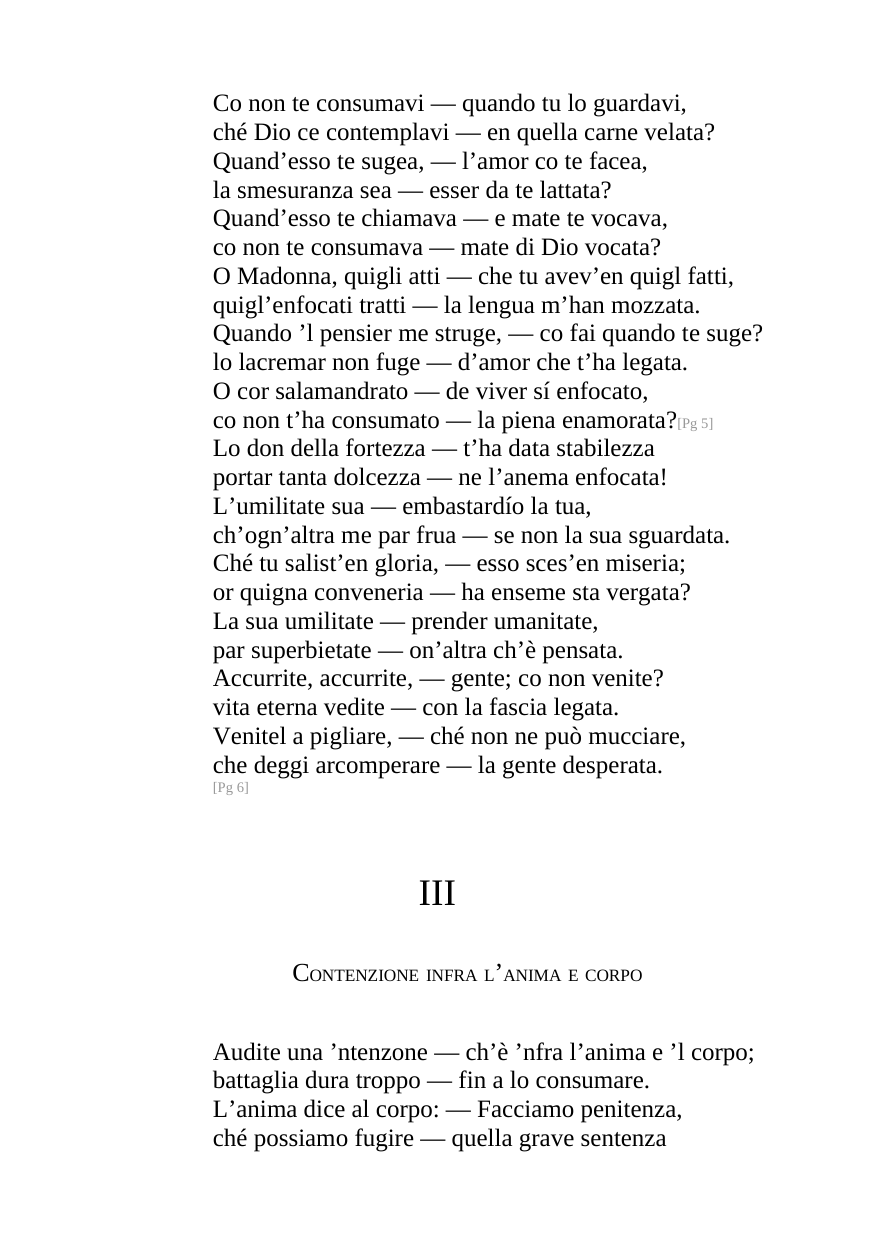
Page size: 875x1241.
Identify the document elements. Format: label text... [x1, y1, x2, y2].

text La sua umilitate — prender umanitate, par superbietate — on’altra ch’è pensata. [213, 606, 779, 663]
text Accurrite, accurrite, — gente; co non venite? vita eterna vedite — con la fascia legata. [213, 663, 779, 721]
text Quand’esso te sugea, — l’amor co te facea, la smesuranza sea — esser da te lattata? [213, 146, 779, 203]
text Quando ’l pensier me struge, — co fai quando te suge? lo lacremar non fuge — d’amor che t’ha legata. [213, 318, 779, 376]
text Co non te consumavi — quando tu lo guardavi, ché Dio ce contemplavi — en quella carne velata? [213, 88, 779, 146]
text Lo don della fortezza — t’ha data stabilezza portar tanta dolcezza — ne l’anema enfocata! [213, 433, 779, 491]
subtitle III Contenzione infra l’anima e corpo [94, 870, 779, 987]
text Ché tu salist’en gloria, — esso sces’en miseria; or quigna conveneria — ha enseme sta vergata? [213, 548, 779, 606]
text Quand’esso te chiamava — e mate te vocava, co non te consumava — mate di Dio vocata? [213, 203, 779, 261]
text O cor salamandrato — de viver sí enfocato, co non t’ha consumato — la piena enamorata?[Pg 5] [213, 376, 779, 433]
text L’umilitate sua — embastardío la tua, ch’ogn’altra me par frua — se non la sua sguardata. [213, 491, 779, 548]
text Venitel a pigliare, — ché non ne può mucciare, che deggi arcomperare — la gente desperata. [Pg 6] [213, 721, 779, 795]
text Audite una ’ntenzone — ch’è ’nfra l’anima e ’l corpo; battaglia dura troppo — fin a lo consumare. [213, 1037, 779, 1094]
text O Madonna, quigli atti — che tu avev’en quigl fatti, quigl’enfocati tratti — la lengua m’han mozzata. [213, 261, 779, 318]
text L’anima dice al corpo: — Facciamo penitenza, ché possiamo fugire — quella grave sentenza [213, 1094, 779, 1152]
